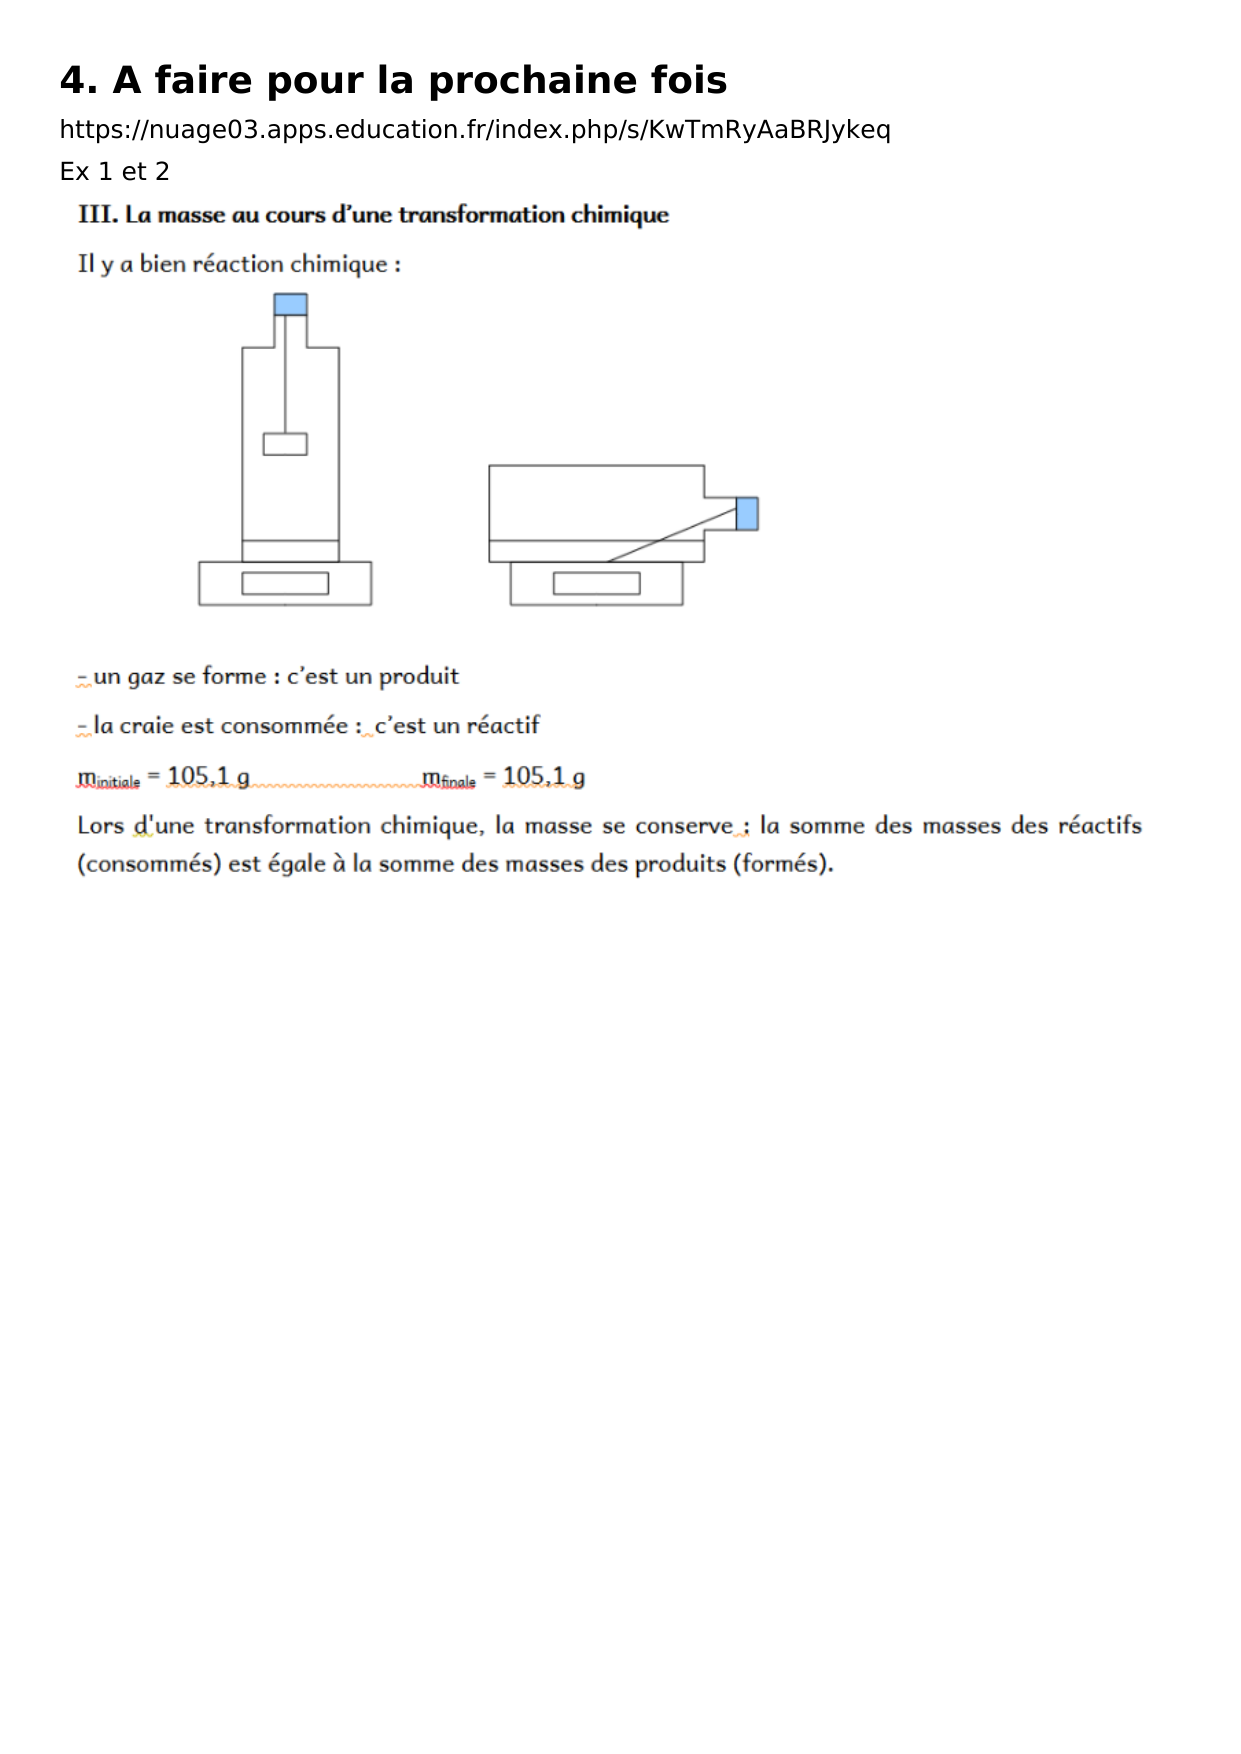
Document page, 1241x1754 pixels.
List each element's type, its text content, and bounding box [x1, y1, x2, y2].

subtitle 4. A faire pour la prochaine fois [59, 59, 1181, 103]
picture [59, 198, 1182, 883]
text https://nuage03.apps.education.fr/index.php/s/KwTmRyAaBRJykeq [59, 115, 1181, 144]
text Ex 1 et 2 [59, 157, 1181, 186]
